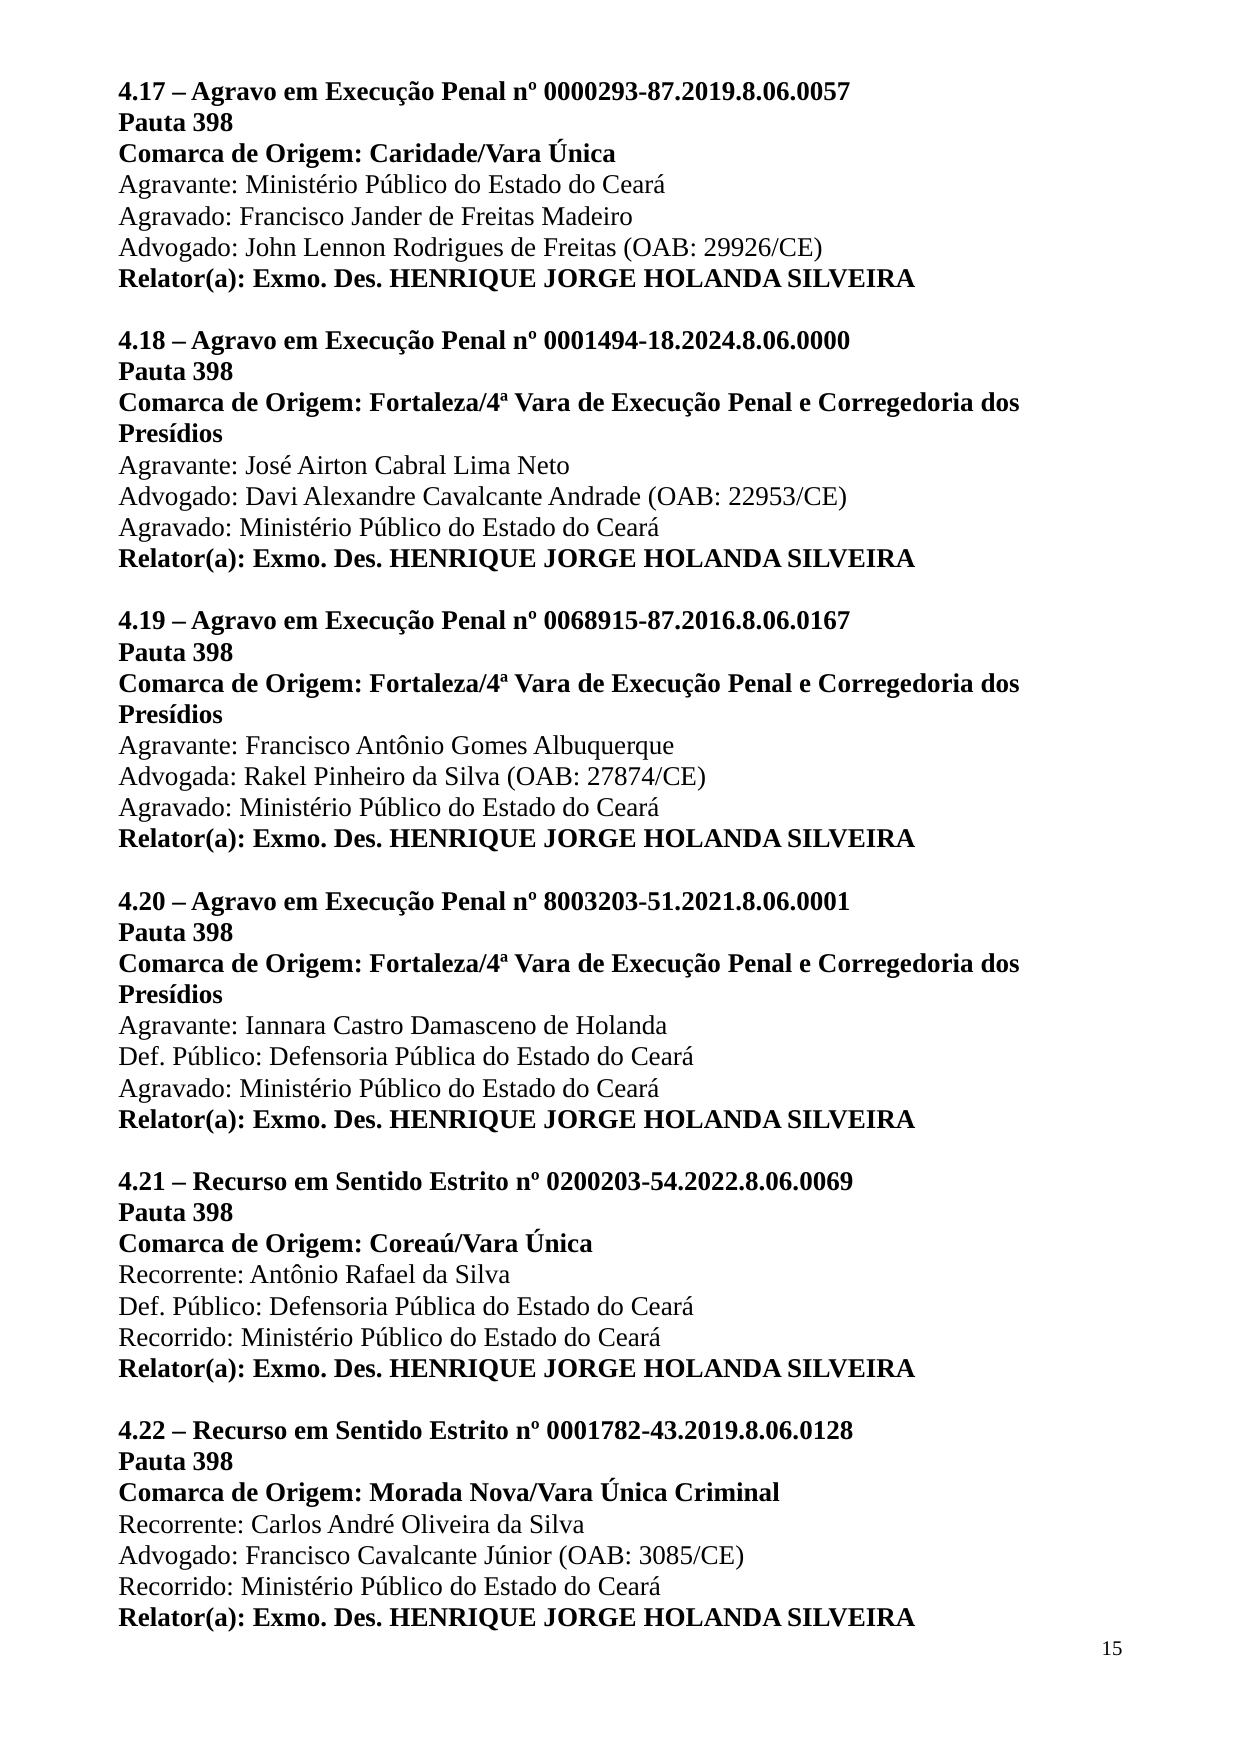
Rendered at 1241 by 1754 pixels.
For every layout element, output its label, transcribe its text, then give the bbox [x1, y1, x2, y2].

text Agravado: Ministério Público do Estado do Ceará [118, 511, 1122, 542]
text Comarca de Origem: Fortaleza/4ª Vara de Execução Penal e Corregedoria dos Presídios [118, 667, 1122, 729]
text Advogado: Francisco Cavalcante Júnior (OAB: 3085/CE) [118, 1539, 1122, 1570]
text 4.20 – Agravo em Execução Penal nº 8003203-51.2021.8.06.0001 [118, 885, 1122, 916]
text Comarca de Origem: Fortaleza/4ª Vara de Execução Penal e Corregedoria dos Presídios [118, 947, 1122, 1009]
text Comarca de Origem: Caridade/Vara Única [118, 137, 1122, 168]
text Pauta 398 [118, 355, 1122, 386]
text Agravado: Ministério Público do Estado do Ceará [118, 791, 1122, 822]
text Agravante: Ministério Público do Estado do Ceará [118, 168, 1122, 199]
text Pauta 398 [118, 916, 1122, 947]
text Relator(a): Exmo. Des. HENRIQUE JORGE HOLANDA SILVEIRA [118, 822, 1122, 854]
text Advogado: John Lennon Rodrigues de Freitas (OAB: 29926/CE) [118, 231, 1122, 262]
text Recorrido: Ministério Público do Estado do Ceará [118, 1570, 1122, 1601]
text Relator(a): Exmo. Des. HENRIQUE JORGE HOLANDA SILVEIRA [118, 542, 1122, 573]
text Agravado: Francisco Jander de Freitas Madeiro [118, 199, 1122, 231]
text Relator(a): Exmo. Des. HENRIQUE JORGE HOLANDA SILVEIRA [118, 1601, 1122, 1632]
text 4.19 – Agravo em Execução Penal nº 0068915-87.2016.8.06.0167 [118, 604, 1122, 636]
text Agravante: Francisco Antônio Gomes Albuquerque [118, 729, 1122, 760]
text Pauta 398 [118, 1196, 1122, 1227]
text 4.21 – Recurso em Sentido Estrito nº 0200203-54.2022.8.06.0069 [118, 1165, 1122, 1196]
text Recorrido: Ministério Público do Estado do Ceará [118, 1321, 1122, 1352]
text Agravante: José Airton Cabral Lima Neto [118, 449, 1122, 480]
text Pauta 398 [118, 1445, 1122, 1477]
text Relator(a): Exmo. Des. HENRIQUE JORGE HOLANDA SILVEIRA [118, 1103, 1122, 1134]
text Relator(a): Exmo. Des. HENRIQUE JORGE HOLANDA SILVEIRA [118, 262, 1122, 293]
text Pauta 398 [118, 636, 1122, 667]
text Advogado: Davi Alexandre Cavalcante Andrade (OAB: 22953/CE) [118, 480, 1122, 511]
text 4.17 – Agravo em Execução Penal nº 0000293-87.2019.8.06.0057 [118, 75, 1122, 106]
text Def. Público: Defensoria Pública do Estado do Ceará [118, 1290, 1122, 1321]
text Comarca de Origem: Coreaú/Vara Única [118, 1227, 1122, 1258]
text Recorrente: Carlos André Oliveira da Silva [118, 1508, 1122, 1539]
text Agravante: Iannara Castro Damasceno de Holanda [118, 1009, 1122, 1041]
text Comarca de Origem: Fortaleza/4ª Vara de Execução Penal e Corregedoria dos Presídios [118, 386, 1122, 449]
text Agravado: Ministério Público do Estado do Ceará [118, 1072, 1122, 1103]
text 4.22 – Recurso em Sentido Estrito nº 0001782-43.2019.8.06.0128 [118, 1414, 1122, 1445]
text 4.18 – Agravo em Execução Penal nº 0001494-18.2024.8.06.0000 [118, 324, 1122, 355]
text Def. Público: Defensoria Pública do Estado do Ceará [118, 1041, 1122, 1072]
text Recorrente: Antônio Rafael da Silva [118, 1258, 1122, 1290]
text Advogada: Rakel Pinheiro da Silva (OAB: 27874/CE) [118, 760, 1122, 791]
text Comarca de Origem: Morada Nova/Vara Única Criminal [118, 1477, 1122, 1508]
text Relator(a): Exmo. Des. HENRIQUE JORGE HOLANDA SILVEIRA [118, 1352, 1122, 1383]
text Pauta 398 [118, 106, 1122, 137]
